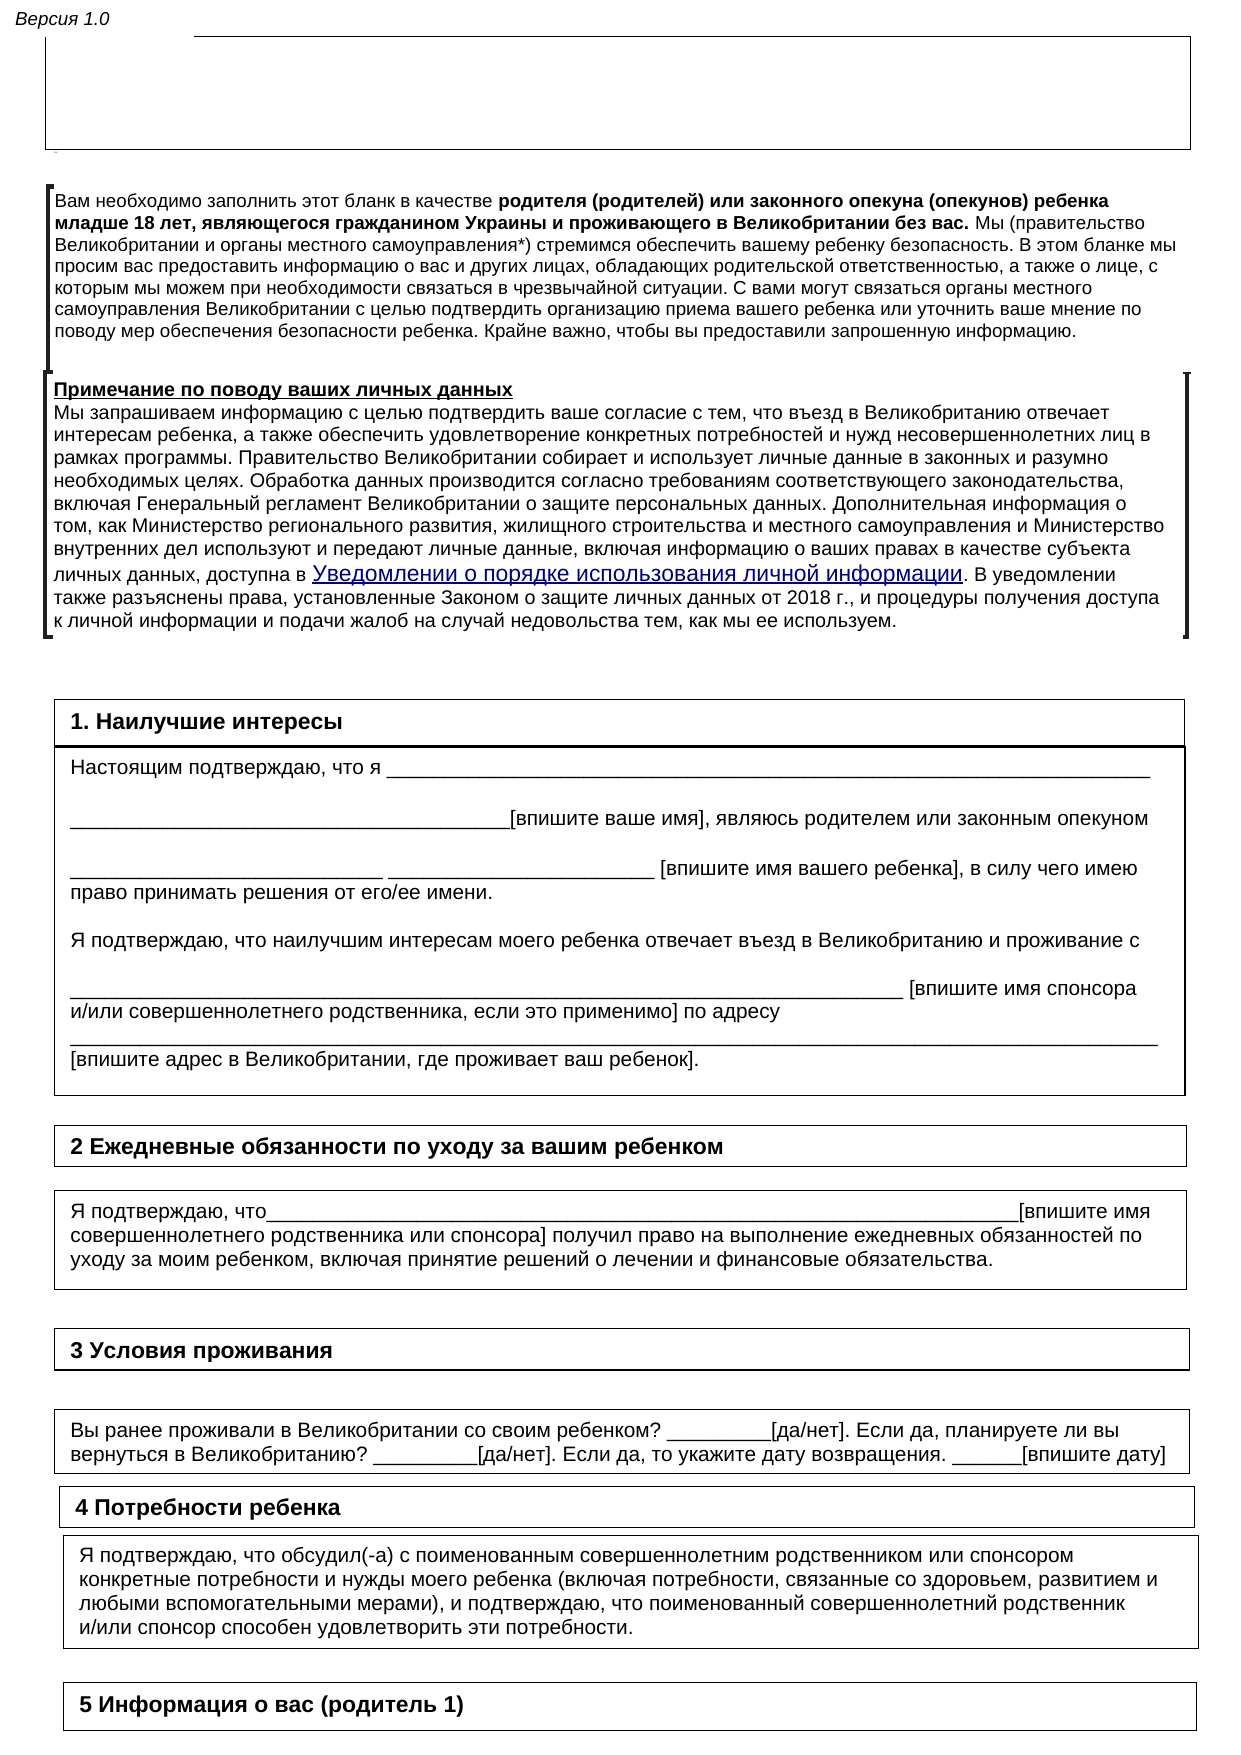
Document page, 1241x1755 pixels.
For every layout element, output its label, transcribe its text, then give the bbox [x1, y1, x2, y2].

text Мы запрашиваем информацию с целью подтвердить ваше согласие с тем, что въезд в Великобританию отвечает интересам ребенка, а также обеспечить удовлетворение конкретных потребностей и нужд несовершеннолетних лиц в рамках программы. Правительство Великобритании собирает и использует личные данные в законных и разумно необходимых целях. Обработка данных производится согласно требованиям соответствующего законодательства, включая Генеральный регламент Великобритании о защите персональных данных. Дополнительная информация о том, как Министерство регионального развития, жилищного строительства и местного самоуправления и Министерство внутренних дел используют и передают личные данные, включая информацию о ваших правах в качестве субъекта личных данных, доступна в Уведомлении о порядке использования личной информации. В уведомлении также разъяснены права, установленные Законом о защите личных данных от 2018 г., и процедуры получения доступа к личной информации и подачи жалоб на случай недовольства тем, как мы ее используем. [53, 401, 1168, 631]
text 4 Потребности ребенка [75, 1494, 1179, 1519]
text 3 Условия проживания [70, 1337, 1174, 1362]
text Я подтверждаю, что обсудил(-а) с поименованным совершеннолетним родственником или спонсором конкретные потребности и нужды моего ребенка (включая потребности, связанные со здоровьем, развитием и любыми вспомогательными мерами), и подтверждаю, что поименованный совершеннолетний родственник и/или спонсор способен удовлетворить эти потребности. [79, 1543, 1183, 1639]
text ______________________________________[впишите ваше имя], являюсь родителем или законным опекуном [70, 805, 1169, 829]
text ___________________________ _______________________ [впишите имя вашего ребенка], в силу чего имею право принимать решения от его/ее имени. [70, 856, 1169, 903]
text 2 Ежедневные обязанности по уходу за вашим ребенком [70, 1133, 1171, 1158]
text 5 Информация о вас (родитель 1) [79, 1691, 1181, 1717]
text Версия 1.0 [15, 7, 179, 29]
text Настоящим подтверждаю, что я __________________________________________________________________ [70, 755, 1169, 779]
text Бланк согласия на участие в спонсорской программе на территории Великобритании [61, 44, 1175, 131]
text Я подтверждаю, что_________________________________________________________________[впишите имя совершеннолетнего родственника или спонсора] получил право на выполнение ежедневных обязанностей по уходу за моим ребенком, включая принятие решений о лечении и финансовые обязательства. [70, 1199, 1171, 1271]
text 1. Наилучшие интересы [70, 708, 1169, 734]
text Примечание по поводу ваших личных данных [53, 378, 1168, 401]
text Вы ранее проживали в Великобритании со своим ребенком? _________[да/нет]. Если да, планируете ли вы вернуться в Великобританию? _________[да/нет]. Если да, то укажите дату возвращения. ______[впишите дату] [70, 1417, 1174, 1465]
text Я подтверждаю, что наилучшим интересам моего ребенка отвечает въезд в Великобританию и проживание с [70, 927, 1169, 951]
text ________________________________________________________________________ [впишите имя спонсора и/или совершеннолетнего родственника, если это применимо] по адресу ______________________________________________________________________________________________ [впишите адрес в Великобритании, где проживает ваш ребенок]. [70, 975, 1169, 1071]
text Вам необходимо заполнить этот бланк в качестве родителя (родителей) или законного опекуна (опекунов) ребенка младше 18 лет, являющегося гражданином Украины и проживающего в Великобритании без вас. Мы (правительство Великобритании и органы местного самоуправления*) стремимся обеспечить вашему ребенку безопасность. В этом бланке мы просим вас предоставить информацию о вас и других лицах, обладающих родительской ответственностью, а также о лице, с которым мы можем при необходимости связаться в чрезвычайной ситуации. С вами могут связаться органы местного самоуправления Великобритании с целью подтвердить организацию приема вашего ребенка или уточнить ваше мнение по поводу мер обеспечения безопасности ребенка. Крайне важно, чтобы вы предоставили запрошенную информацию. [54, 190, 1188, 341]
